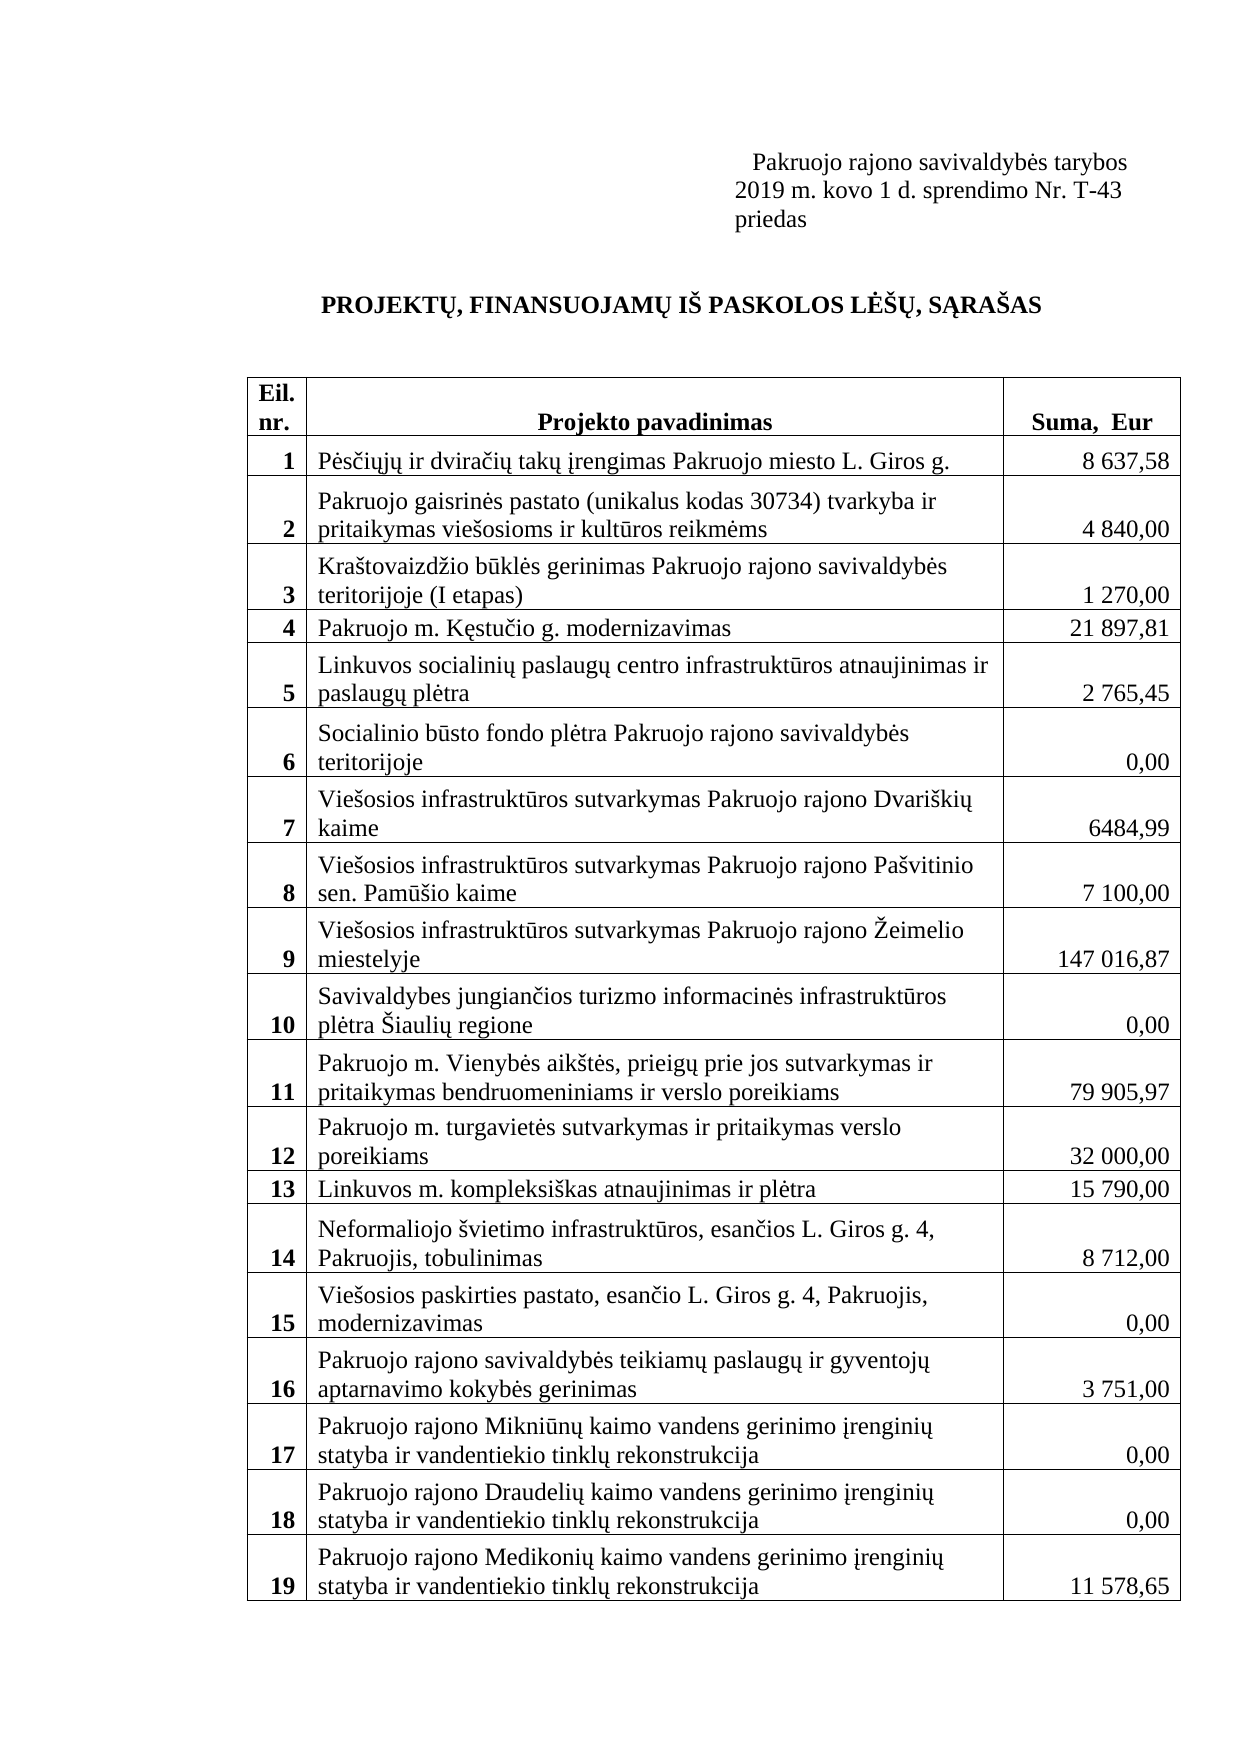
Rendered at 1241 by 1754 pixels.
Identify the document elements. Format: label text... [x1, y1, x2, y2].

table_cell 1 [248, 436, 306, 474]
table_cell 2 765,45 [1004, 643, 1180, 707]
table_cell 17 [248, 1404, 306, 1468]
table_header Suma, Eur [1004, 378, 1180, 435]
table_cell Pakruojo m. turgavietės sutvarkymas ir pritaikymas verslo poreikiams [307, 1107, 1003, 1170]
table_cell 0,00 [1004, 1273, 1180, 1337]
table_cell Viešosios infrastruktūros sutvarkymas Pakruojo rajono Žeimelio miestelyje [307, 908, 1003, 973]
table_cell 4 [248, 610, 306, 642]
table_cell 0,00 [1004, 708, 1180, 776]
table_cell Viešosios paskirties pastato, esančio L. Giros g. 4, Pakruojis, modernizavimas [307, 1273, 1003, 1337]
table_cell 21 897,81 [1004, 610, 1180, 642]
table_cell Pakruojo m. Vienybės aikštės, prieigų prie jos sutvarkymas ir pritaikymas bendruomeniniams ir verslo poreikiams [307, 1040, 1003, 1106]
table_cell 7 [248, 777, 306, 842]
table_cell Pakruojo rajono savivaldybės teikiamų paslaugų ir gyventojų aptarnavimo kokybės gerinimas [307, 1338, 1003, 1403]
table_cell 7 100,00 [1004, 843, 1180, 907]
table_cell 1 270,00 [1004, 544, 1180, 609]
table_cell 6484,99 [1004, 777, 1180, 842]
table_cell 3 751,00 [1004, 1338, 1180, 1403]
table_cell 2 [248, 476, 306, 543]
table_cell 8 [248, 843, 306, 907]
table_cell 11 578,65 [1004, 1535, 1180, 1600]
table_cell 5 [248, 643, 306, 707]
table_cell Socialinio būsto fondo plėtra Pakruojo rajono savivaldybės teritorijoje [307, 708, 1003, 776]
table_cell 18 [248, 1470, 306, 1534]
table_cell Pakruojo rajono Draudelių kaimo vandens gerinimo įrenginių statyba ir vandentiekio tinklų rekonstrukcija [307, 1470, 1003, 1534]
table_cell 9 [248, 908, 306, 973]
table_cell 15 [248, 1273, 306, 1337]
table_cell 13 [248, 1171, 306, 1203]
table_cell Savivaldybes jungiančios turizmo informacinės infrastruktūros plėtra Šiaulių regione [307, 974, 1003, 1038]
table_cell 16 [248, 1338, 306, 1403]
table_cell 10 [248, 974, 306, 1038]
table_cell Viešosios infrastruktūros sutvarkymas Pakruojo rajono Dvariškių kaime [307, 777, 1003, 842]
table_cell 8 712,00 [1004, 1204, 1180, 1272]
table_cell Pėsčiųjų ir dviračių takų įrengimas Pakruojo miesto L. Giros g. [307, 436, 1003, 474]
table_cell Pakruojo rajono Mikniūnų kaimo vandens gerinimo įrenginių statyba ir vandentiekio tinklų rekonstrukcija [307, 1404, 1003, 1468]
table_cell Viešosios infrastruktūros sutvarkymas Pakruojo rajono Pašvitinio sen. Pamūšio kaime [307, 843, 1003, 907]
table_cell Kraštovaizdžio būklės gerinimas Pakruojo rajono savivaldybės teritorijoje (I etapas) [307, 544, 1003, 609]
text PROJEKTŲ, FINANSUOJAMŲ IŠ PASKOLOS LĖŠŲ, SĄRAŠAS [177, 291, 1167, 319]
table_cell 8 637,58 [1004, 436, 1180, 474]
table_cell Neformaliojo švietimo infrastruktūros, esančios L. Giros g. 4, Pakruojis, tobulinimas [307, 1204, 1003, 1272]
table_cell 32 000,00 [1004, 1107, 1180, 1170]
table_cell Linkuvos socialinių paslaugų centro infrastruktūros atnaujinimas ir paslaugų plėtra [307, 643, 1003, 707]
table_cell 147 016,87 [1004, 908, 1180, 973]
table_cell 0,00 [1004, 1470, 1180, 1534]
table_header Projekto pavadinimas [307, 378, 1003, 435]
table_cell 12 [248, 1107, 306, 1170]
table_cell Pakruojo m. Kęstučio g. modernizavimas [307, 610, 1003, 642]
table_cell 11 [248, 1040, 306, 1106]
table_cell Pakruojo gaisrinės pastato (unikalus kodas 30734) tvarkyba ir pritaikymas viešosioms ir kultūros reikmėms [307, 476, 1003, 543]
text priedas [702, 204, 1167, 233]
table_cell 4 840,00 [1004, 476, 1180, 543]
table_cell 0,00 [1004, 974, 1180, 1038]
table_cell 3 [248, 544, 306, 609]
text Pakruojo rajono savivaldybės tarybos [177, 147, 1167, 176]
table_cell 79 905,97 [1004, 1040, 1180, 1106]
table_cell 19 [248, 1535, 306, 1600]
table_cell 15 790,00 [1004, 1171, 1180, 1203]
table_cell Linkuvos m. kompleksiškas atnaujinimas ir plėtra [307, 1171, 1003, 1203]
table_header Eil. nr. [248, 378, 306, 435]
table_cell 6 [248, 708, 306, 776]
text 2019 m. kovo 1 d. sprendimo Nr. T-43 [702, 176, 1167, 204]
table_cell 14 [248, 1204, 306, 1272]
table_cell 0,00 [1004, 1404, 1180, 1468]
table_cell Pakruojo rajono Medikonių kaimo vandens gerinimo įrenginių statyba ir vandentiekio tinklų rekonstrukcija [307, 1535, 1003, 1600]
